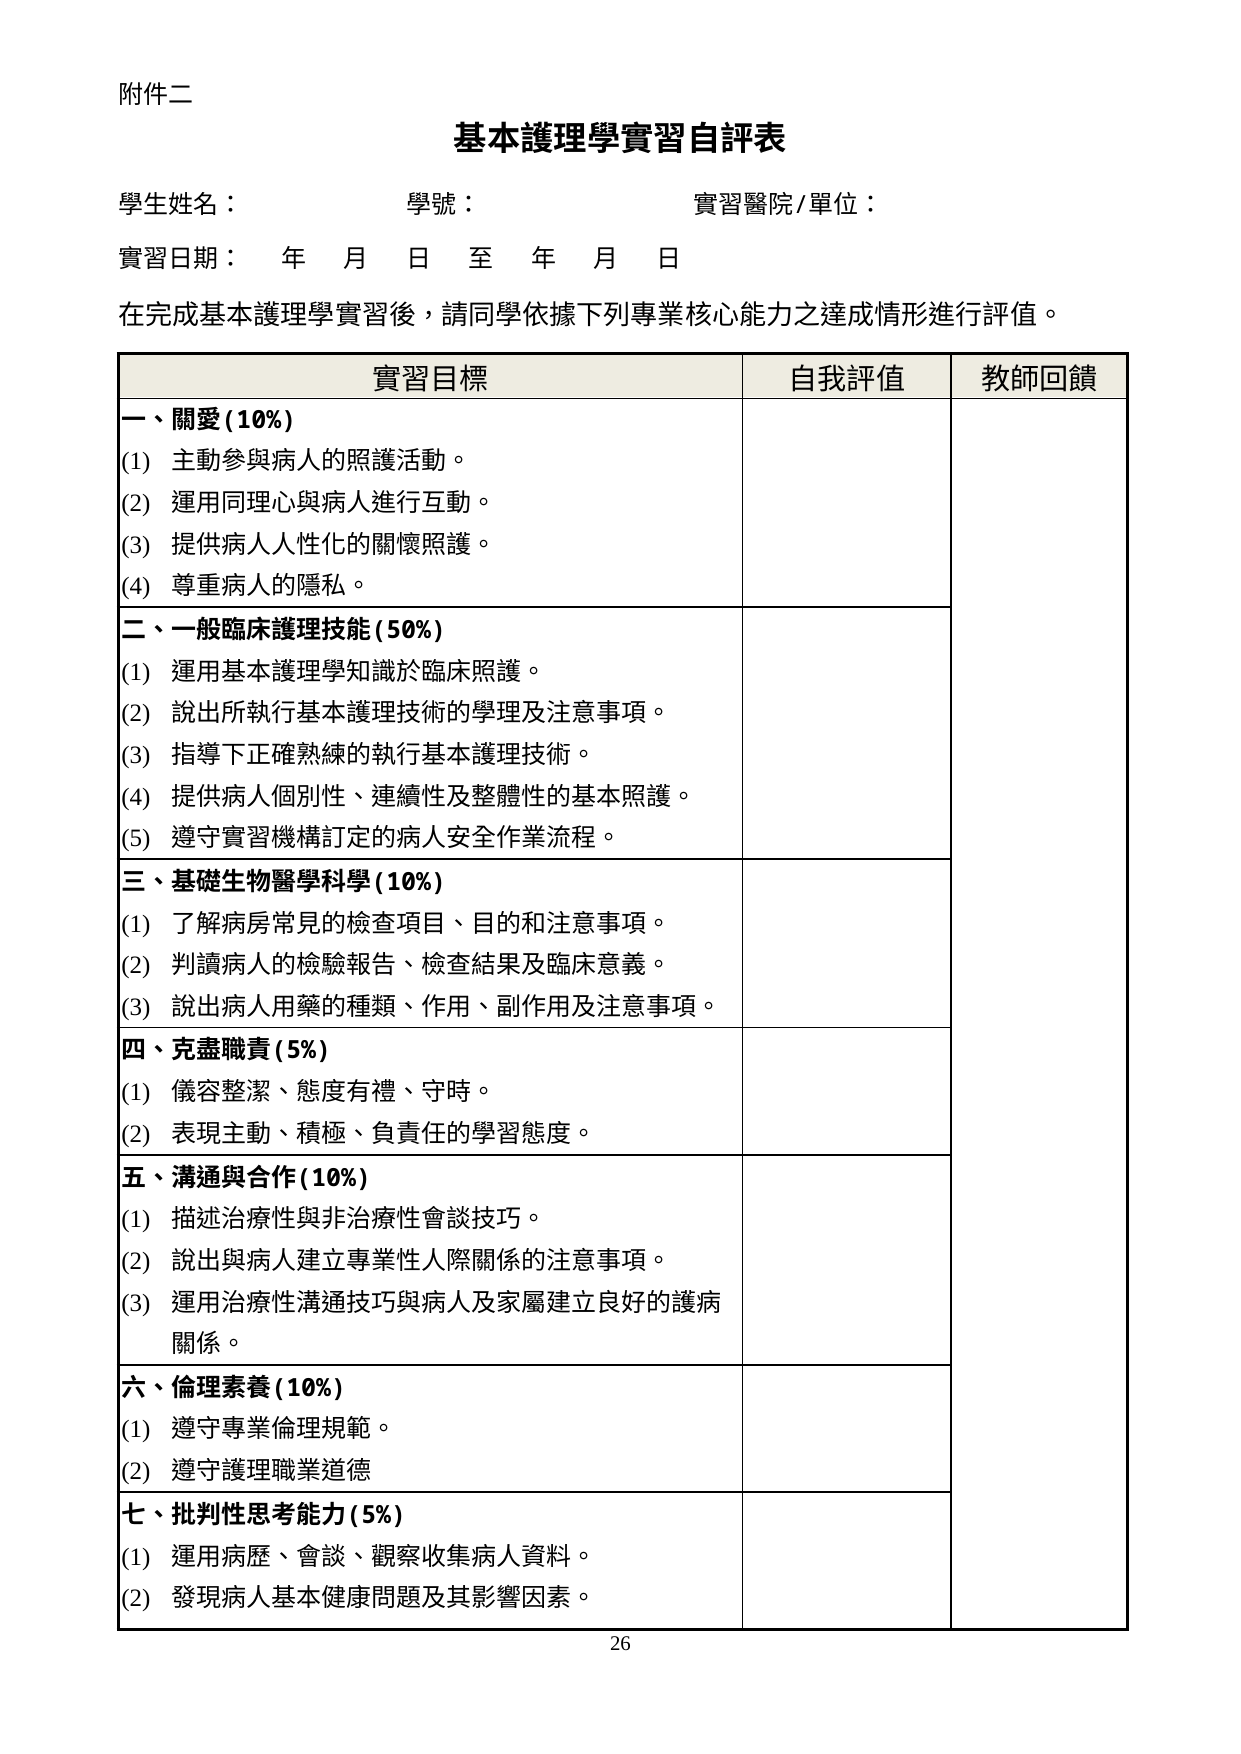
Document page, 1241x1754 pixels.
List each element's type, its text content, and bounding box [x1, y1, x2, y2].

table_cell 一、關愛(10%) 主動參與病人的照護活動。 運用同理心與病人進行互動。 提供病人人性化的關懷照護。 尊重病人的隱私。 [120, 399, 742, 606]
text 在完成基本護理學實習後，請同學依據下列專業核心能力之達成情形進行評值。 [118, 293, 1122, 332]
table_cell [743, 860, 950, 1027]
text 學生姓名： 學號： 實習醫院/單位： [118, 184, 1122, 221]
text 基本護理學實習自評表 [118, 111, 1122, 159]
table_cell 六、倫理素養(10%) 遵守專業倫理規範。 遵守護理職業道德 [120, 1366, 742, 1491]
text 實習日期： 年 月 日 至 年 月 日 [118, 239, 1122, 275]
table_cell [743, 399, 950, 606]
table_cell [952, 399, 1126, 1628]
table_cell 七、批判性思考能力(5%) 運用病歷、會談、觀察收集病人資料。 發現病人基本健康問題及其影響因素。 運用批判性思考執行以病人為中心及病人安全之護理照護活動。 [120, 1493, 742, 1628]
table_cell 三、基礎生物醫學科學(10%) 了解病房常見的檢查項目、目的和注意事項。 判讀病人的檢驗報告、檢查結果及臨床意義。 說出病人用藥的種類、作用、副作用及注意事項。 [120, 860, 742, 1027]
table_cell 四、克盡職責(5%) 儀容整潔、態度有禮、守時。 表現主動、積極、負責任的學習態度。 [120, 1028, 742, 1154]
text 附件二 [118, 75, 1122, 111]
table_header 教師回饋 [952, 355, 1126, 397]
table_header 自我評值 [743, 355, 950, 397]
table_cell [743, 1493, 950, 1628]
table_cell 五、溝通與合作(10%) 描述治療性與非治療性會談技巧。 說出與病人建立專業性人際關係的注意事項。 運用治療性溝通技巧與病人及家屬建立良好的護病關係。 [120, 1156, 742, 1364]
table_cell [743, 608, 950, 858]
table_cell 二、一般臨床護理技能(50%) 運用基本護理學知識於臨床照護。 說出所執行基本護理技術的學理及注意事項。 指導下正確熟練的執行基本護理技術。 提供病人個別性、連續性及整體性的基本照護。 遵守實習機構訂定的病人安全作業流程。 [120, 608, 742, 858]
table_cell [743, 1156, 950, 1364]
table_header 實習目標 [120, 355, 742, 397]
table_cell [743, 1028, 950, 1154]
table_cell [743, 1366, 950, 1491]
